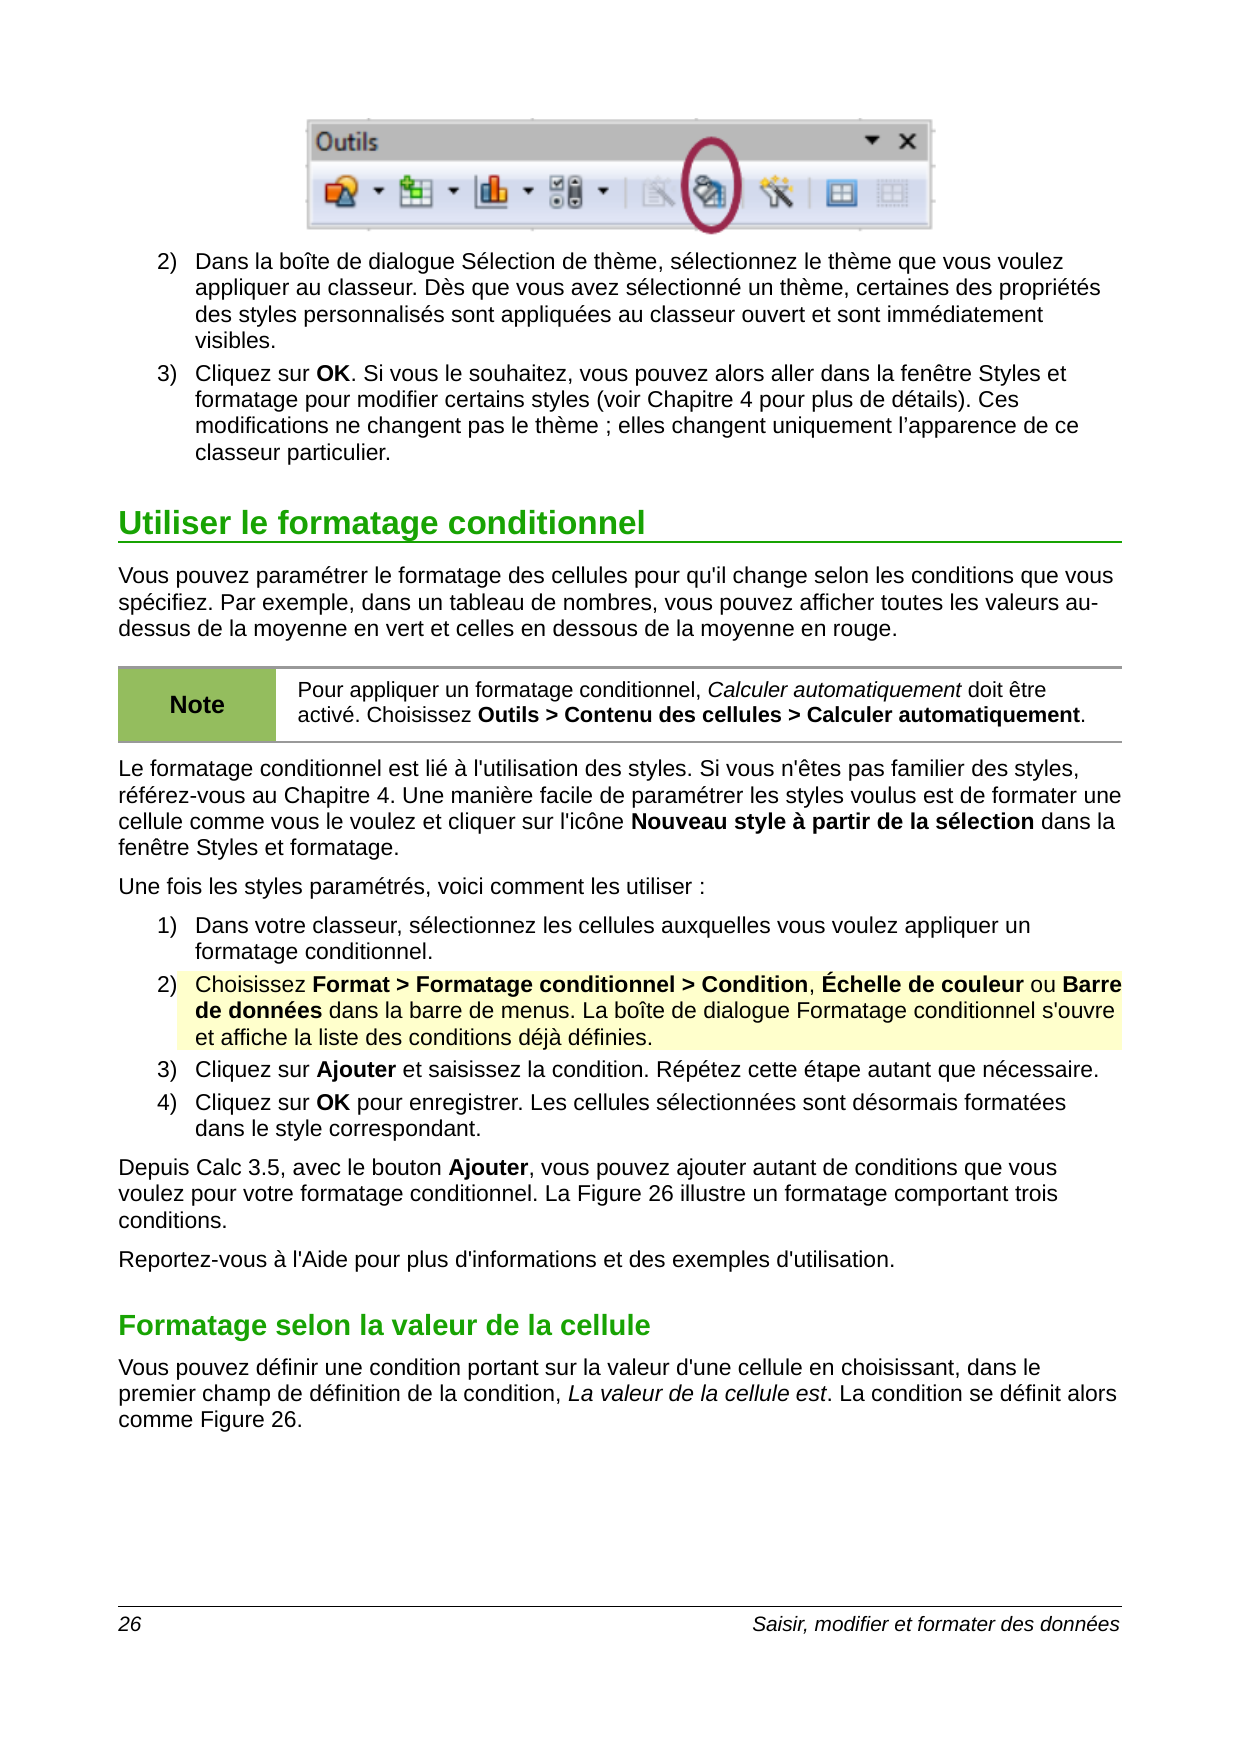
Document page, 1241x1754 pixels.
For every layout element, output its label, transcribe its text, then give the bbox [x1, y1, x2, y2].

list Cliquez sur Ajouter et saisissez la condition. Répétez cette étape autant que nécessaire. [177, 1056, 1122, 1083]
table_header Pour appliquer un formatage conditionnel, Calculer automatiquement doit être activé. Choisissez Outils > Contenu des cellules > Calculer automatiquement. [276, 669, 1122, 741]
subtitle Formatage selon la valeur de la cellule [118, 1307, 1122, 1341]
list Dans la boîte de dialogue Sélection de thème, sélectionnez le thème que vous voulez appliquer au classeur. Dès que vous avez sélectionné un thème, certaines des propriétés des styles personnalisés sont appliquées au classeur ouvert et sont immédiatement visibles. [177, 248, 1122, 353]
list Choisissez Format > Formatage conditionnel > Condition, Échelle de couleur ou Barre de données dans la barre de menus. La boîte de dialogue Formatage conditionnel s'ouvre et affiche la liste des conditions déjà définies. [177, 971, 1122, 1050]
text Vous pouvez définir une condition portant sur la valeur d'une cellule en choisissant, dans le premier champ de définition de la condition, La valeur de la cellule est. La condition se définit alors comme Figure 26. [118, 1353, 1122, 1432]
table_header Note [118, 669, 276, 741]
list Dans votre classeur, sélectionnez les cellules auxquelles vous voulez appliquer un formatage conditionnel. [177, 912, 1122, 965]
text Une fois les styles paramétrés, voici comment les utiliser : [118, 873, 1122, 899]
list Cliquez sur OK pour enregistrer. Les cellules sélectionnées sont désormais formatées dans le style correspondant. [177, 1089, 1122, 1142]
text Le formatage conditionnel est lié à l'utilisation des styles. Si vous n'êtes pas familier des styles, référez-vous au Chapitre 4. Une manière facile de paramétrer les styles voulus est de formater une cellule comme vous le voulez et cliquer sur l'icône Nouveau style à partir de la sélection dans la fenêtre Styles et formatage. [118, 755, 1122, 861]
list Cliquez sur OK. Si vous le souhaitez, vous pouvez alors aller dans la fenêtre Styles et formatage pour modifier certains styles (voir Chapitre 4 pour plus de détails). Ces modifications ne changent pas le thème ; elles changent uniquement l’apparence de ce classeur particulier. [177, 359, 1122, 465]
text Depuis Calc 3.5, avec le bouton Ajouter, vous pouvez ajouter autant de conditions que vous voulez pour votre formatage conditionnel. La Figure 26 illustre un formatage comportant trois conditions. [118, 1154, 1122, 1233]
picture [304, 118, 936, 236]
text Reportez-vous à l'Aide pour plus d'informations et des exemples d'utilisation. [118, 1246, 1122, 1272]
subtitle Utiliser le formatage conditionnel [118, 503, 1122, 541]
text Vous pouvez paramétrer le formatage des cellules pour qu'il change selon les conditions que vous spécifiez. Par exemple, dans un tableau de nombres, vous pouvez afficher toutes les valeurs au-dessus de la moyenne en vert et celles en dessous de la moyenne en rouge. [118, 562, 1122, 641]
